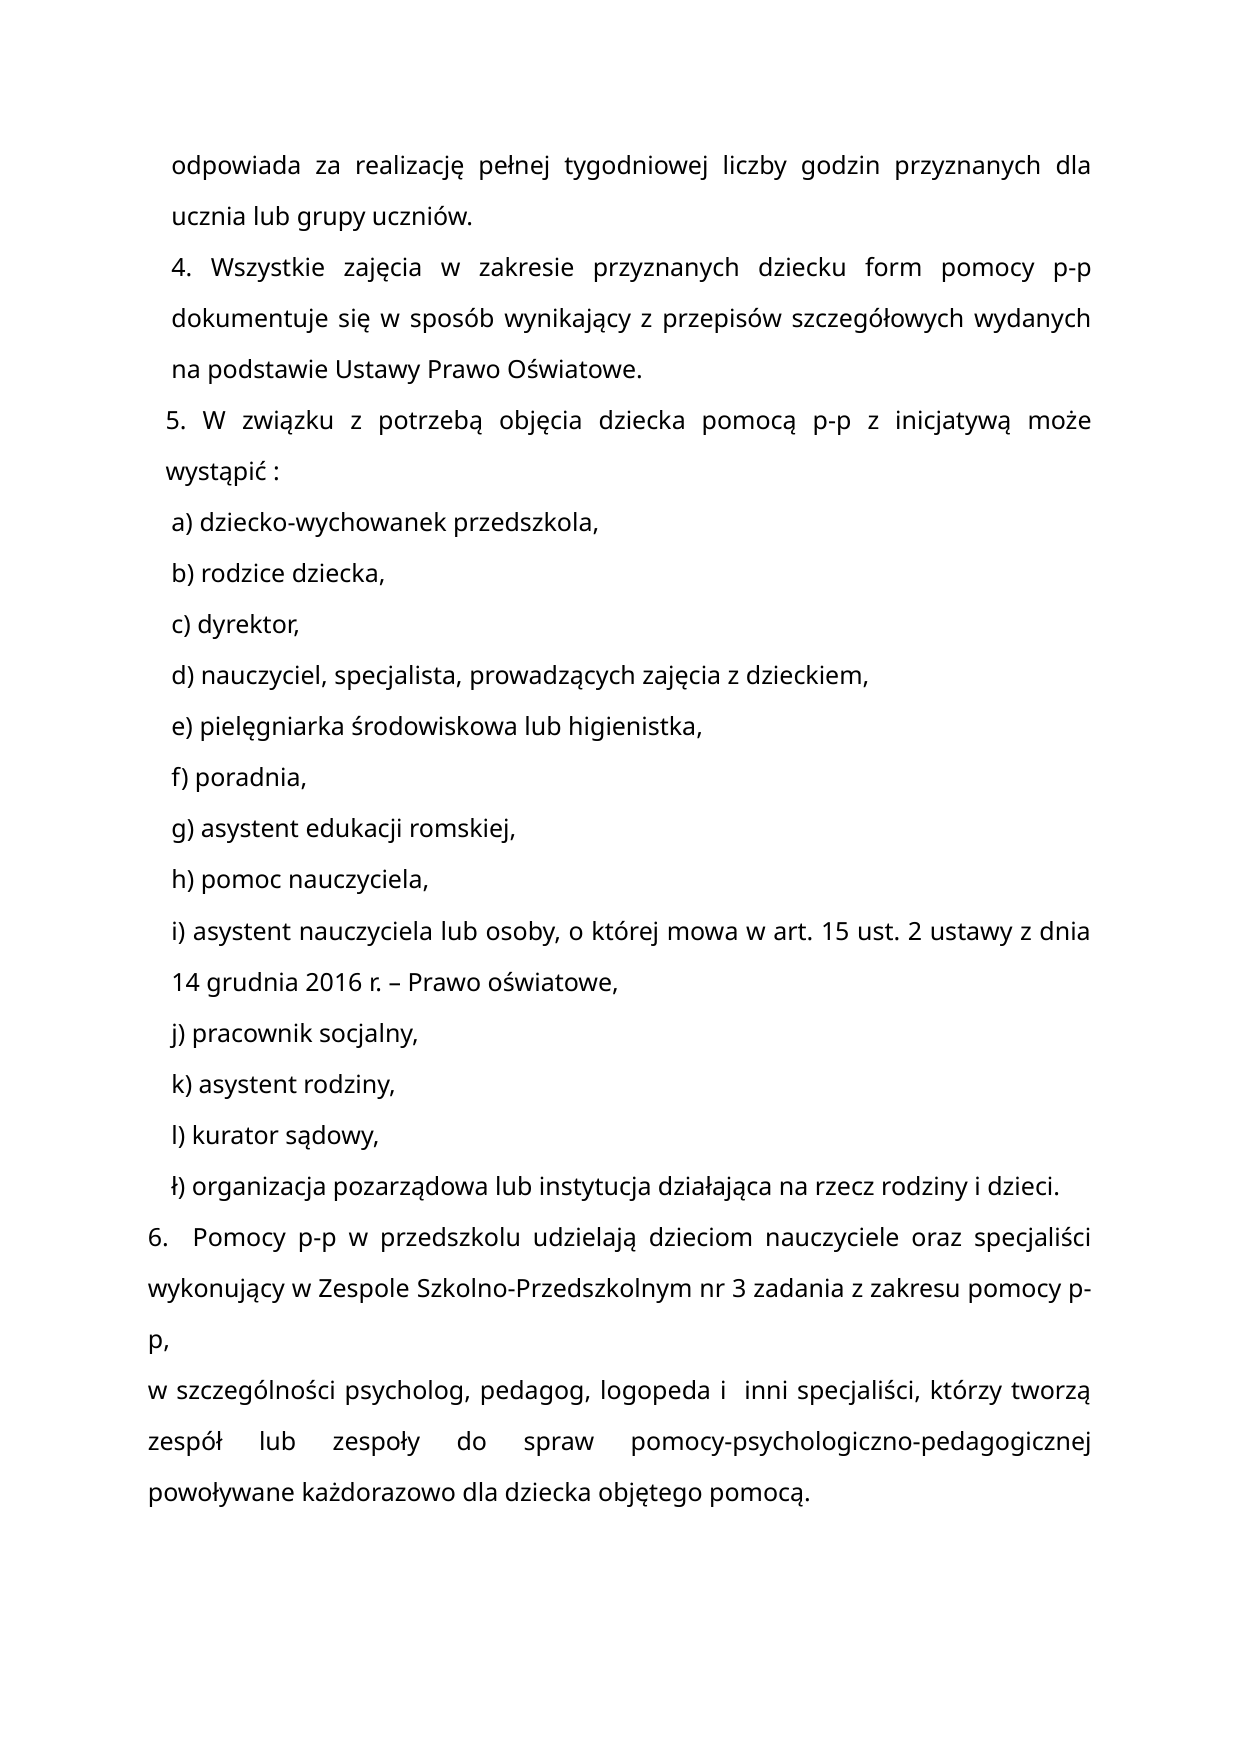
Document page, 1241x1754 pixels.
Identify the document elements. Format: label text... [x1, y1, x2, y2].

text g) asystent edukacji romskiej, [171, 811, 1093, 845]
text k) asystent rodziny, [171, 1066, 1093, 1100]
text 6. Pomocy p-p w przedszkolu udzielają dzieciom nauczyciele oraz specjaliści wykonujący w Zespole Szkolno-Przedszkolnym nr 3 zadania z zakresu pomocy p-p, w szczególności psycholog, pedagog, logopeda i inni specjaliści, którzy tworzą zespół lub zespoły do spraw pomocy-psychologiczno-pedagogicznej powoływane każdorazowo dla dziecka objętego pomocą. [148, 1219, 1093, 1509]
text d) nauczyciel, specjalista, prowadzących zajęcia z dzieckiem, [171, 658, 1093, 692]
text i) asystent nauczyciela lub osoby, o której mowa w art. 15 ust. 2 ustawy z dnia 14 grudnia 2016 r. – Prawo oświatowe, [171, 913, 1093, 998]
text j) pracownik socjalny, [171, 1015, 1093, 1049]
text 5. W związku z potrzebą objęcia dziecka pomocą p-p z inicjatywą może wystąpić : [165, 403, 1093, 488]
text f) poradnia, [171, 760, 1093, 794]
text l) kurator sądowy, [171, 1117, 1093, 1151]
text a) dziecko-wychowanek przedszkola, b) rodzice dziecka, [171, 505, 1093, 590]
text h) pomoc nauczyciela, [171, 862, 1093, 896]
text e) pielęgniarka środowiskowa lub higienistka, [171, 709, 1093, 743]
text c) dyrektor, [171, 607, 1093, 641]
text ł) organizacja pozarządowa lub instytucja działająca na rzecz rodziny i dzieci. [171, 1168, 1093, 1202]
text 4. Wszystkie zajęcia w zakresie przyznanych dziecku form pomocy p-p dokumentuje się w sposób wynikający z przepisów szczegółowych wydanych na podstawie Ustawy Prawo Oświatowe. [171, 250, 1093, 386]
text odpowiada za realizację pełnej tygodniowej liczby godzin przyznanych dla ucznia lub grupy uczniów. [171, 148, 1093, 233]
